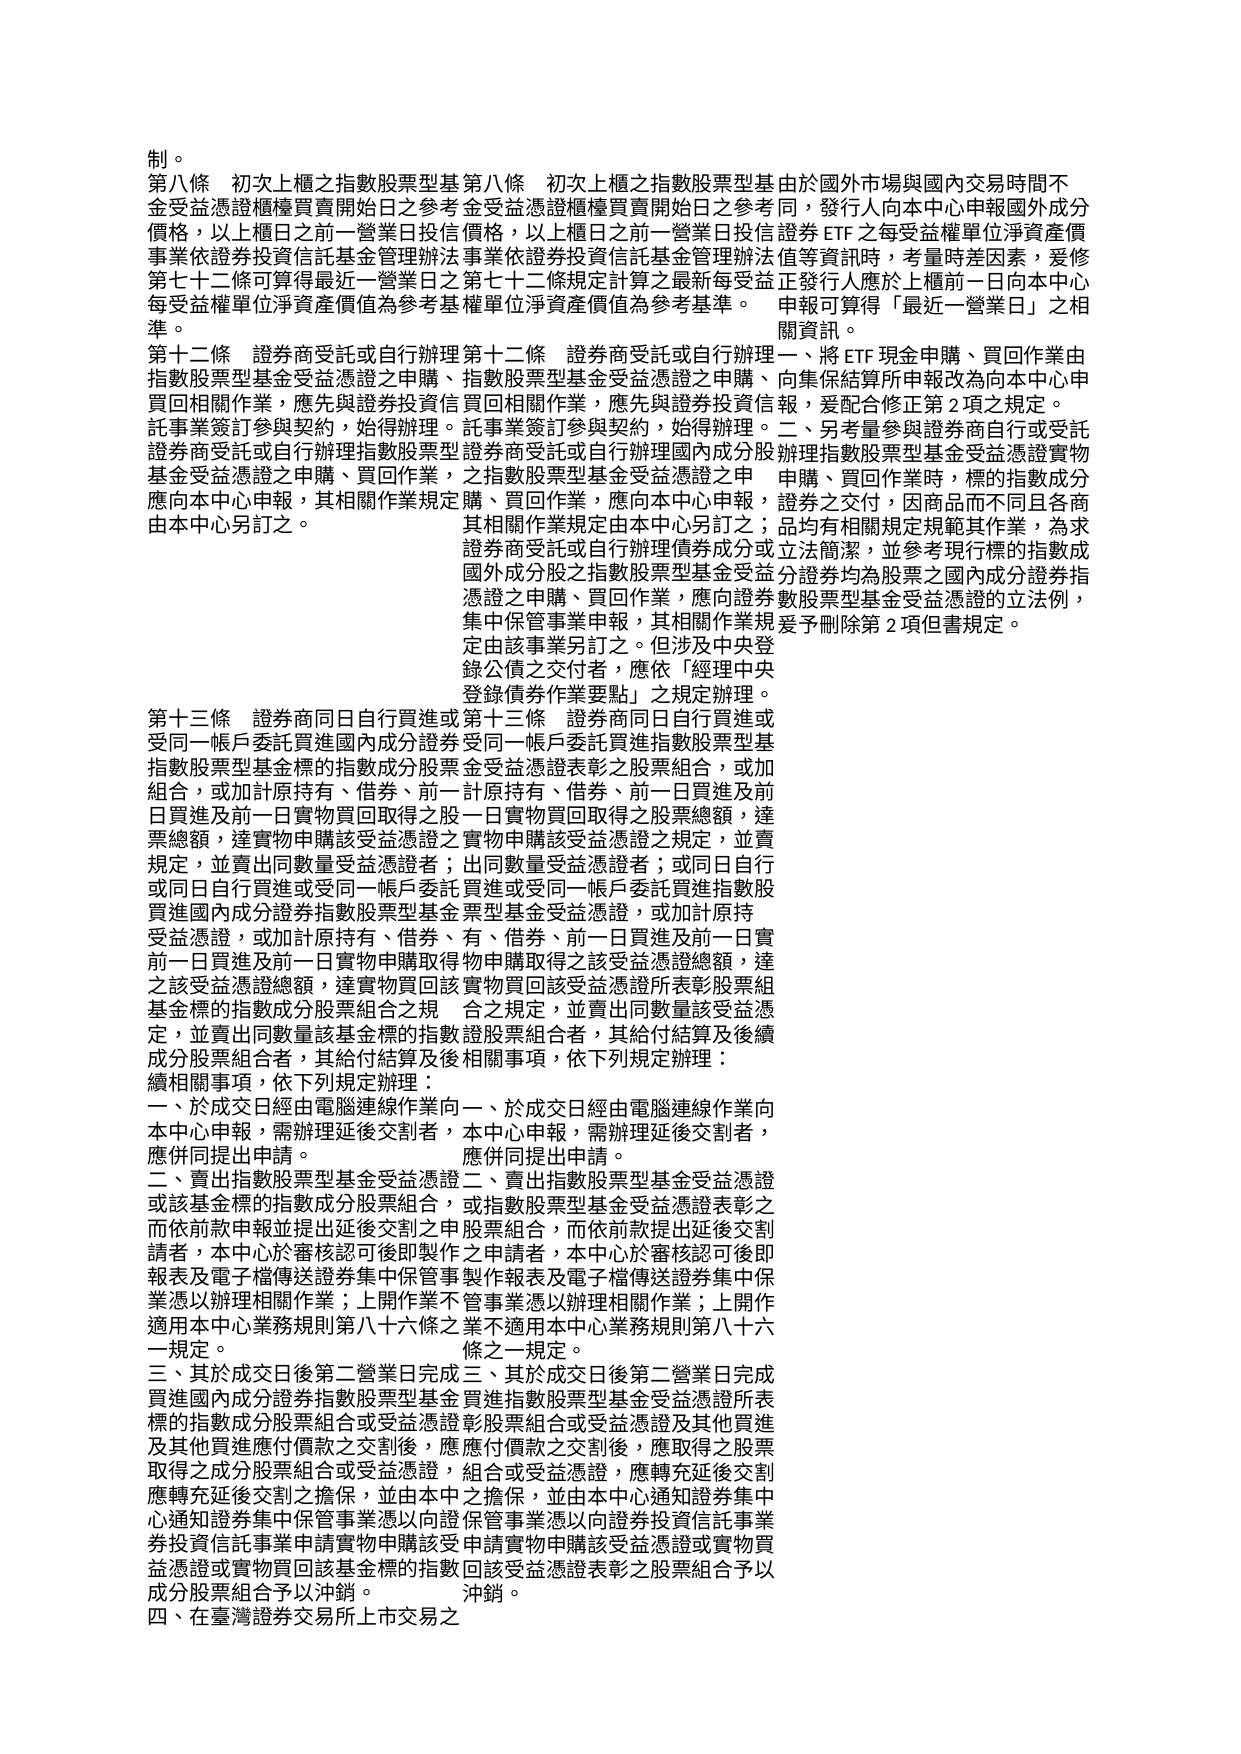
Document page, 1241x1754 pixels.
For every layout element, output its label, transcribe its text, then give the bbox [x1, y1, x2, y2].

table_cell 第八條 初次上櫃之指數股票型基金受益憑證櫃檯買賣開始日之參考價格，以上櫃日之前一營業日投信事業依證券投資信託基金管理辦法第七十二條可算得最近一營業日之每受益權單位淨資產價值為參考基準。 [148, 172, 462, 343]
table_cell 第十二條 證券商受託或自行辦理指數股票型基金受益憑證之申購、買回相關作業，應先與證券投資信託事業簽訂參與契約，始得辦理。 證券商受託或自行辦理國內成分股之指數股票型基金受益憑證之申購、買回作業，應向本中心申報，其相關作業規定由本中心另訂之；證券商受託或自行辦理債券成分或國外成分股之指數股票型基金受益憑證之申購、買回作業，應向證券集中保管事業申報，其相關作業規定由該事業另訂之。但涉及中央登錄公債之交付者，應依「經理中央登錄債券作業要點」之規定辦理。 [463, 343, 777, 707]
table_cell 由於國外市場與國內交易時間不同，發行人向本中心申報國外成分證券ETF之每受益權單位淨資產價值等資訊時，考量時差因素，爰修正發行人應於上櫃前ㄧ日向本中心申報可算得「最近一營業日」之相關資訊。 [777, 172, 1092, 343]
table_cell 第十三條 證券商同日自行買進或受同一帳戶委託買進指數股票型基金受益憑證表彰之股票組合，或加計原持有、借券、前一日買進及前一日實物買回取得之股票總額，達實物申購該受益憑證之規定，並賣出同數量受益憑證者；或同日自行買進或受同一帳戶委託買進指數股票型基金受益憑證，或加計原持有、借券、前一日買進及前一日實物申購取得之該受益憑證總額，達實物買回該受益憑證所表彰股票組合之規定，並賣出同數量該受益憑證股票組合者，其給付結算及後續相關事項，依下列規定辦理： 一、於成交日經由電腦連線作業向本中心申報，需辦理延後交割者，應併同提出申請。 二、賣出指數股票型基金受益憑證或指數股票型基金受益憑證表彰之股票組合，而依前款提出延後交割之申請者，本中心於審核認可後即製作報表及電子檔傳送證券集中保管事業憑以辦理相關作業；上開作業不適用本中心業務規則第八十六條之一規定。 三、其於成交日後第二營業日完成買進指數股票型基金受益憑證所表彰股票組合或受益憑證及其他買進應付價款之交割後，應取得之股票組合或受益憑證，應轉充延後交割之擔保，並由本中心通知證券集中保管事業憑以向證券投資信託事業申請實物申購該受益憑證或實物買回該受益憑證表彰之股票組合予以沖銷。 [463, 707, 777, 1632]
table_cell 一、將ETF現金申購、買回作業由向集保結算所申報改為向本中心申報，爰配合修正第2項之規定。 二、另考量參與證券商自行或受託辦理指數股票型基金受益憑證實物申購、買回作業時，標的指數成分證券之交付，因商品而不同且各商品均有相關規定規範其作業，為求立法簡潔，並參考現行標的指數成分證券均為股票之國內成分證券指數股票型基金受益憑證的立法例，爰予刪除第2項但書規定。 [777, 343, 1092, 707]
table_cell [777, 148, 1092, 172]
table_cell 第十二條 證券商受託或自行辦理指數股票型基金受益憑證之申購、買回相關作業，應先與證券投資信託事業簽訂參與契約，始得辦理。 證券商受託或自行辦理指數股票型基金受益憑證之申購、買回作業，應向本中心申報，其相關作業規定由本中心另訂之。 [148, 343, 462, 707]
table_cell [777, 707, 1092, 1632]
table_cell 第八條 初次上櫃之指數股票型基金受益憑證櫃檯買賣開始日之參考價格，以上櫃日之前一營業日投信事業依證券投資信託基金管理辦法第七十二條規定計算之最新每受益權單位淨資產價值為參考基準。 [463, 172, 777, 343]
table_cell 制。 [148, 148, 462, 172]
table_cell [463, 148, 777, 172]
table_cell 第十三條 證券商同日自行買進或受同一帳戶委託買進國內成分證券指數股票型基金標的指數成分股票組合，或加計原持有、借券、前一日買進及前一日實物買回取得之股票總額，達實物申購該受益憑證之規定，並賣出同數量受益憑證者；或同日自行買進或受同一帳戶委託買進國內成分證券指數股票型基金受益憑證，或加計原持有、借券、前一日買進及前一日實物申購取得之該受益憑證總額，達實物買回該基金標的指數成分股票組合之規定，並賣出同數量該基金標的指數成分股票組合者，其給付結算及後續相關事項，依下列規定辦理： 一、於成交日經由電腦連線作業向本中心申報，需辦理延後交割者，應併同提出申請。 二、賣出指數股票型基金受益憑證或該基金標的指數成分股票組合，而依前款申報並提出延後交割之申請者，本中心於審核認可後即製作報表及電子檔傳送證券集中保管事業憑以辦理相關作業；上開作業不適用本中心業務規則第八十六條之一規定。 三、其於成交日後第二營業日完成買進國內成分證券指數股票型基金標的指數成分股票組合或受益憑證及其他買進應付價款之交割後，應取得之成分股票組合或受益憑證，應轉充延後交割之擔保，並由本中心通知證券集中保管事業憑以向證券投資信託事業申請實物申購該受益憑證或實物買回該基金標的指數成分股票組合予以沖銷。 四、在臺灣證券交易所上市交易之 [148, 707, 462, 1632]
